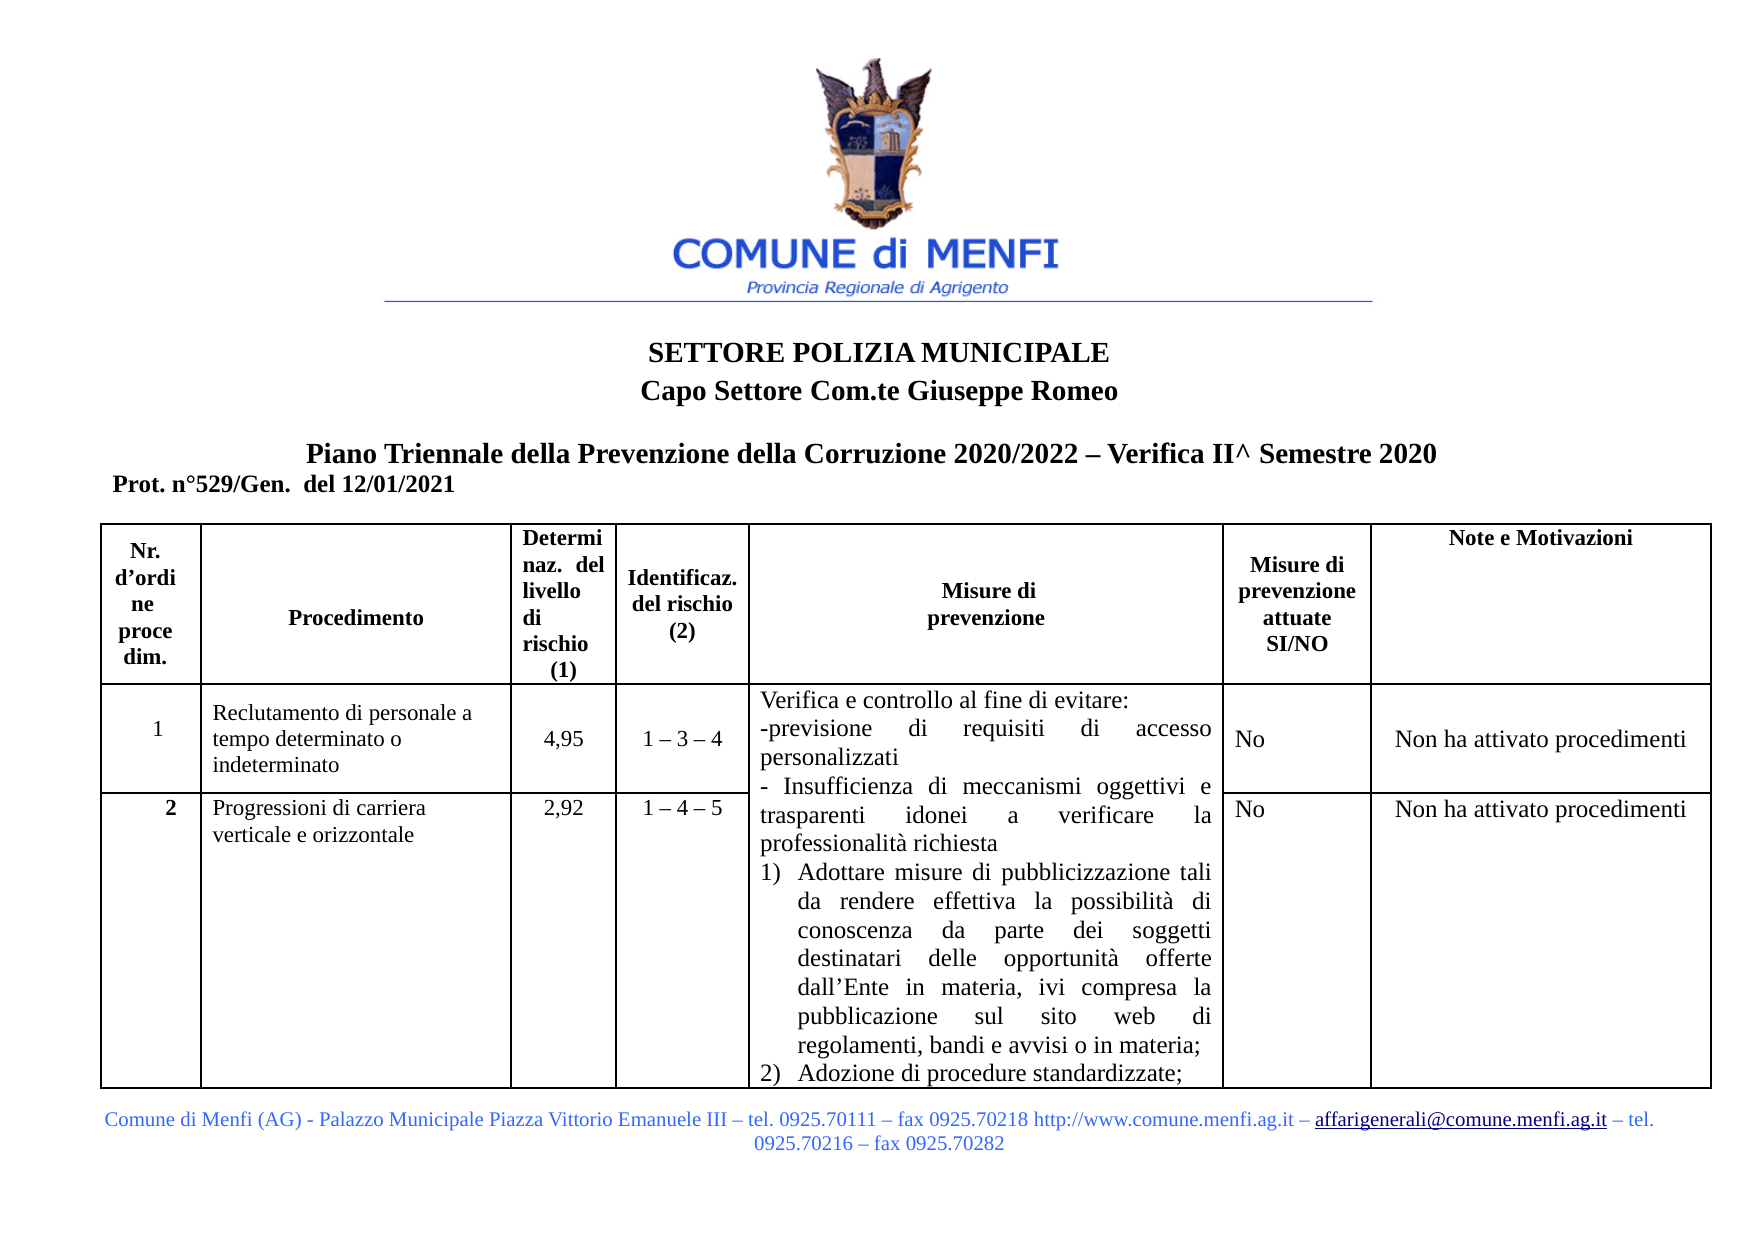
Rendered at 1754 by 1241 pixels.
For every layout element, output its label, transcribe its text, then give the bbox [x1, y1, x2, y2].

table_cell 1 – 3 – 4 [617, 685, 748, 792]
text Capo Settore Com.te Giuseppe Romeo [75, 373, 1683, 407]
table_cell Non ha attivato procedimenti [1372, 794, 1710, 1087]
table_header Nr. d’ordine procedim. [102, 525, 200, 683]
table_cell 2,92 [512, 794, 615, 1087]
table_cell 1 [102, 685, 200, 792]
table_header Note e Motivazioni [1372, 525, 1710, 683]
picture [377, 56, 1381, 311]
table_header Identificaz. del rischio (2) [617, 525, 748, 683]
table_cell No [1224, 794, 1370, 1087]
table_cell 1 – 4 – 5 [617, 794, 748, 1087]
table_cell 2 [102, 794, 200, 1087]
table_cell Verifica e controllo al fine di evitare: -previsione di requisiti di accesso personalizzati - Insufficienza di meccanismi oggettivi e trasparenti idonei a verificare la professionalità richiesta Adottare misure di pubblicizzazione tali da rendere effettiva la possibilità di conoscenza da parte dei soggetti destinatari delle opportunità offerte dall’Ente in materia, ivi compresa la pubblicazione sul sito web di regolamenti, bandi e avvisi o in materia; Adozione di procedure standardizzate; Utilizzo esclusivo della casella PEC per l’acquisizione delle istanze di soggetti pubblici e privati obbligati per legge all’uso della stessa; Dichiarazione di inesistenza di eventuali incompatibilità a far parte delle commissioni di concorso e/ del Nucleo di Valutazione; Pubblicazione delle graduatorie; Sospensione dei procedimenti nei 60 gg. antecedenti e nei 30 gg. successivi alla data delle consultazioni elettorali politiche, regionali, amministrative ed europee. [750, 685, 1222, 1087]
table_cell No [1224, 685, 1370, 792]
table_header Procedimento [202, 525, 510, 683]
table_header Misure di prevenzione attuate SI/NO [1224, 525, 1370, 683]
text SETTORE POLIZIA MUNICIPALE [75, 335, 1683, 368]
table_header Misure di prevenzione [750, 525, 1222, 683]
table_header Determinaz. del livello di rischio (1) [512, 525, 615, 683]
table_cell Progressioni di carriera verticale e orizzontale [202, 794, 510, 1087]
table_cell Non ha attivato procedimenti [1372, 685, 1710, 792]
text Piano Triennale della Prevenzione della Corruzione 2020/2022 – Verifica II^ Semestre 2020 [149, 436, 1595, 469]
table_cell 4,95 [512, 685, 615, 792]
text Prot. n°529/Gen. del 12/01/2021 [112, 469, 1624, 498]
table_cell Reclutamento di personale a tempo determinato o indeterminato [202, 685, 510, 792]
